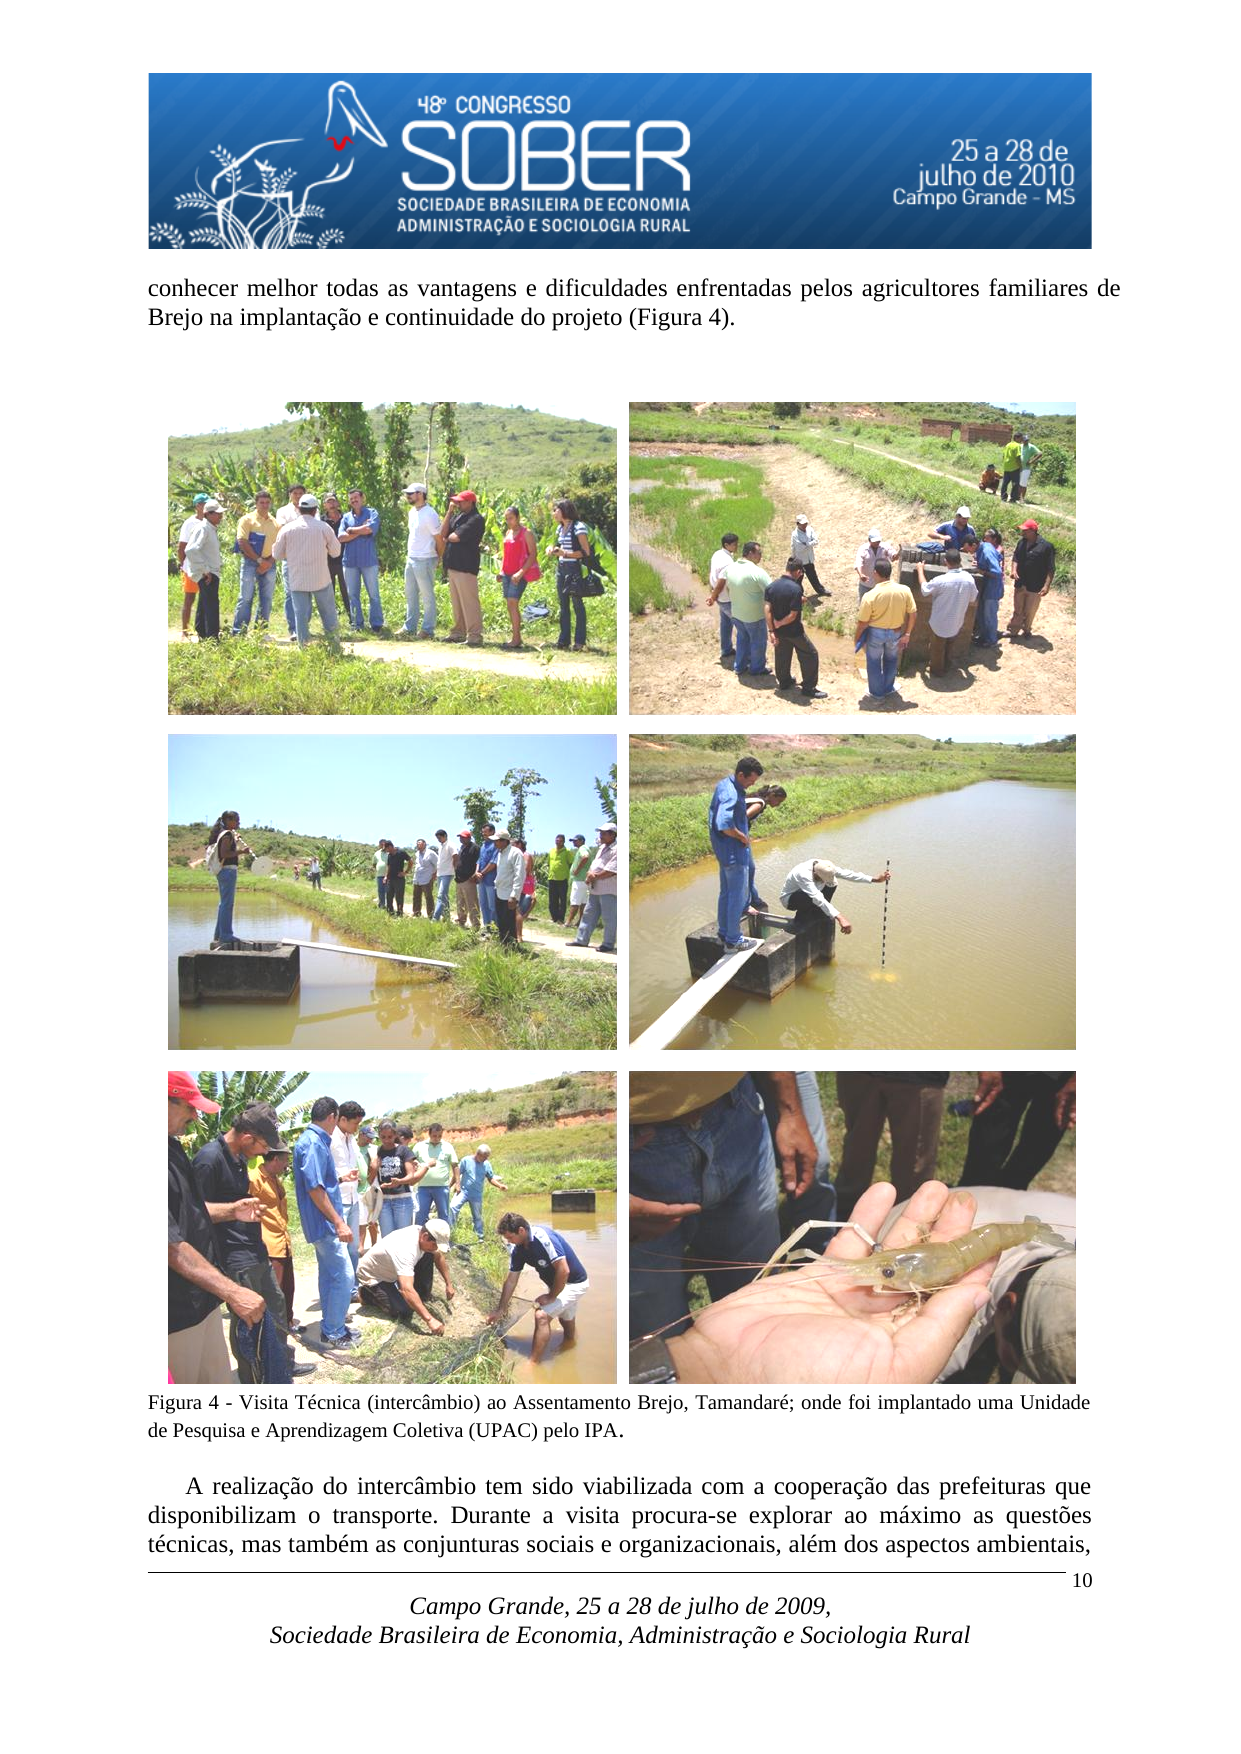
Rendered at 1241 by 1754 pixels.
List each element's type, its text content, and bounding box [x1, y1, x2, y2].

text Figura 4 - Visita Técnica (intercâmbio) ao Assentamento Brejo, Tamandaré; onde foi implantado uma Unidade de Pesquisa e Aprendizagem Coletiva (UPAC) pelo IPA. [148, 1390, 1093, 1442]
text A estratégia, que denominamos de Estudo Dirigido (ED) é uma tentativa de promover uma interação lógica entre atores e ações de extensão, mesclando metodologias participativas de diagnóstico e planejamento, processos educativos de formação e capacitação, sistematização (organização da produção local, agrícola familiar), pesquisa aplicada, programas de governo, construção e adaptação de tecnologias, estudos de caso, intercâmbios, etc; em torno de uma cadeia produtiva selecionada pelas comunidades. O ED tem seu ponto de partida no Plano de Ação Municipal (PAM), que é realizado anualmente pelos escritórios de Ater do IPA. A cada ano os escritórios locais selecionam 5 (cinco) comunidades no município onde se pretende realizar um trabalho mais sistematizado de Ater, com foco no desenvolvimento rural sustentável. Em cada localidade é realizado um Diagnóstico Rural Participativo (DRP) amplo e detalhado, que dá suporte para a construção coletiva de um planejamento estratégico para a comunidade. [168, 402, 1076, 1384]
text conhecer melhor todas as vantagens e dificuldades enfrentadas pelos agricultores familiares de Brejo na implantação e continuidade do projeto (Figura 4). [148, 273, 1122, 331]
picture [148, 73, 1092, 249]
text A realização do intercâmbio tem sido viabilizada com a cooperação das prefeituras que disponibilizam o transporte. Durante a visita procura-se explorar ao máximo as questões técnicas, mas também as conjunturas sociais e organizacionais, além dos aspectos ambientais, [148, 1471, 1092, 1557]
